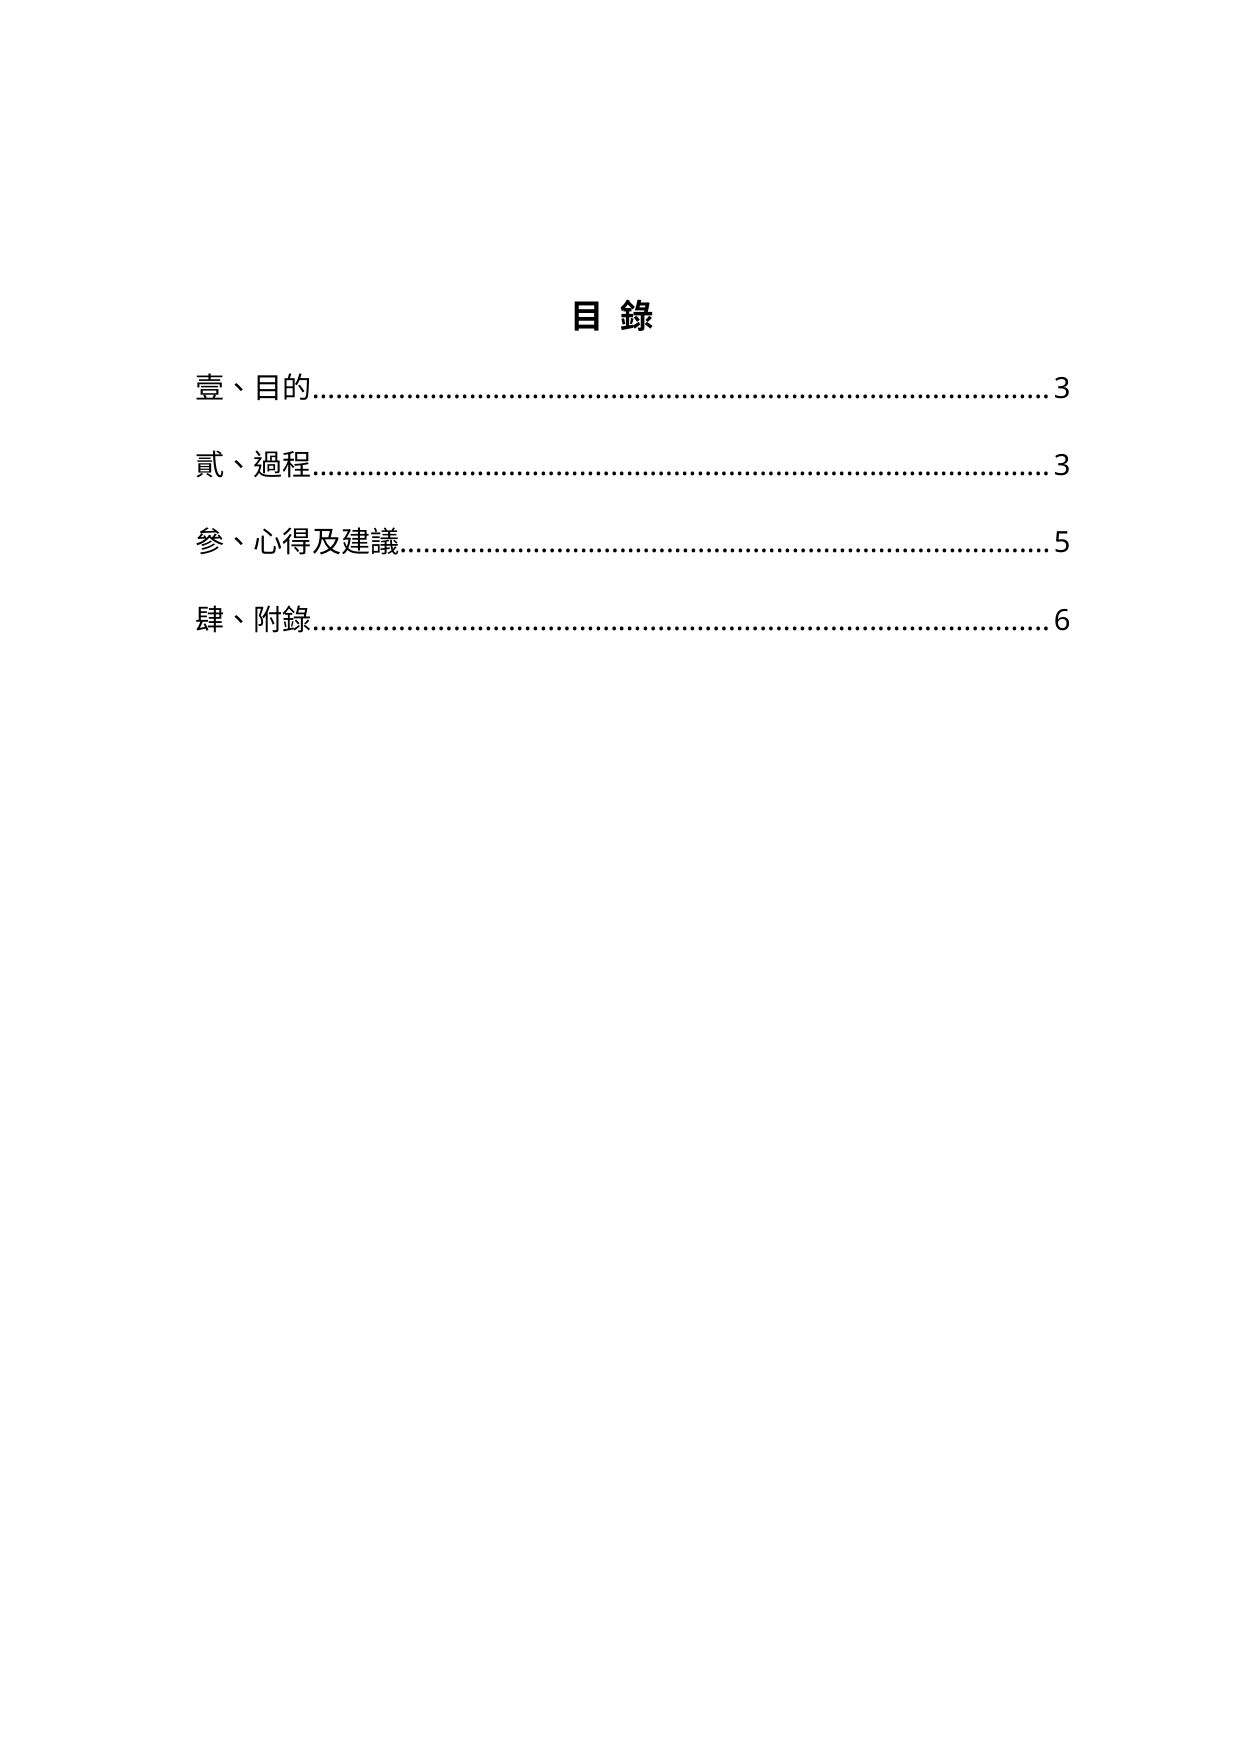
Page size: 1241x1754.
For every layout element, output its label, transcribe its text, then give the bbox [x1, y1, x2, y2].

text 壹、目的 3 [195, 352, 1045, 410]
text 貳、過程 3 [195, 429, 1045, 487]
text 肆、附錄 6 [195, 583, 1045, 642]
text 參、心得及建議 5 [195, 506, 1045, 564]
text 目錄 [195, 277, 1045, 352]
